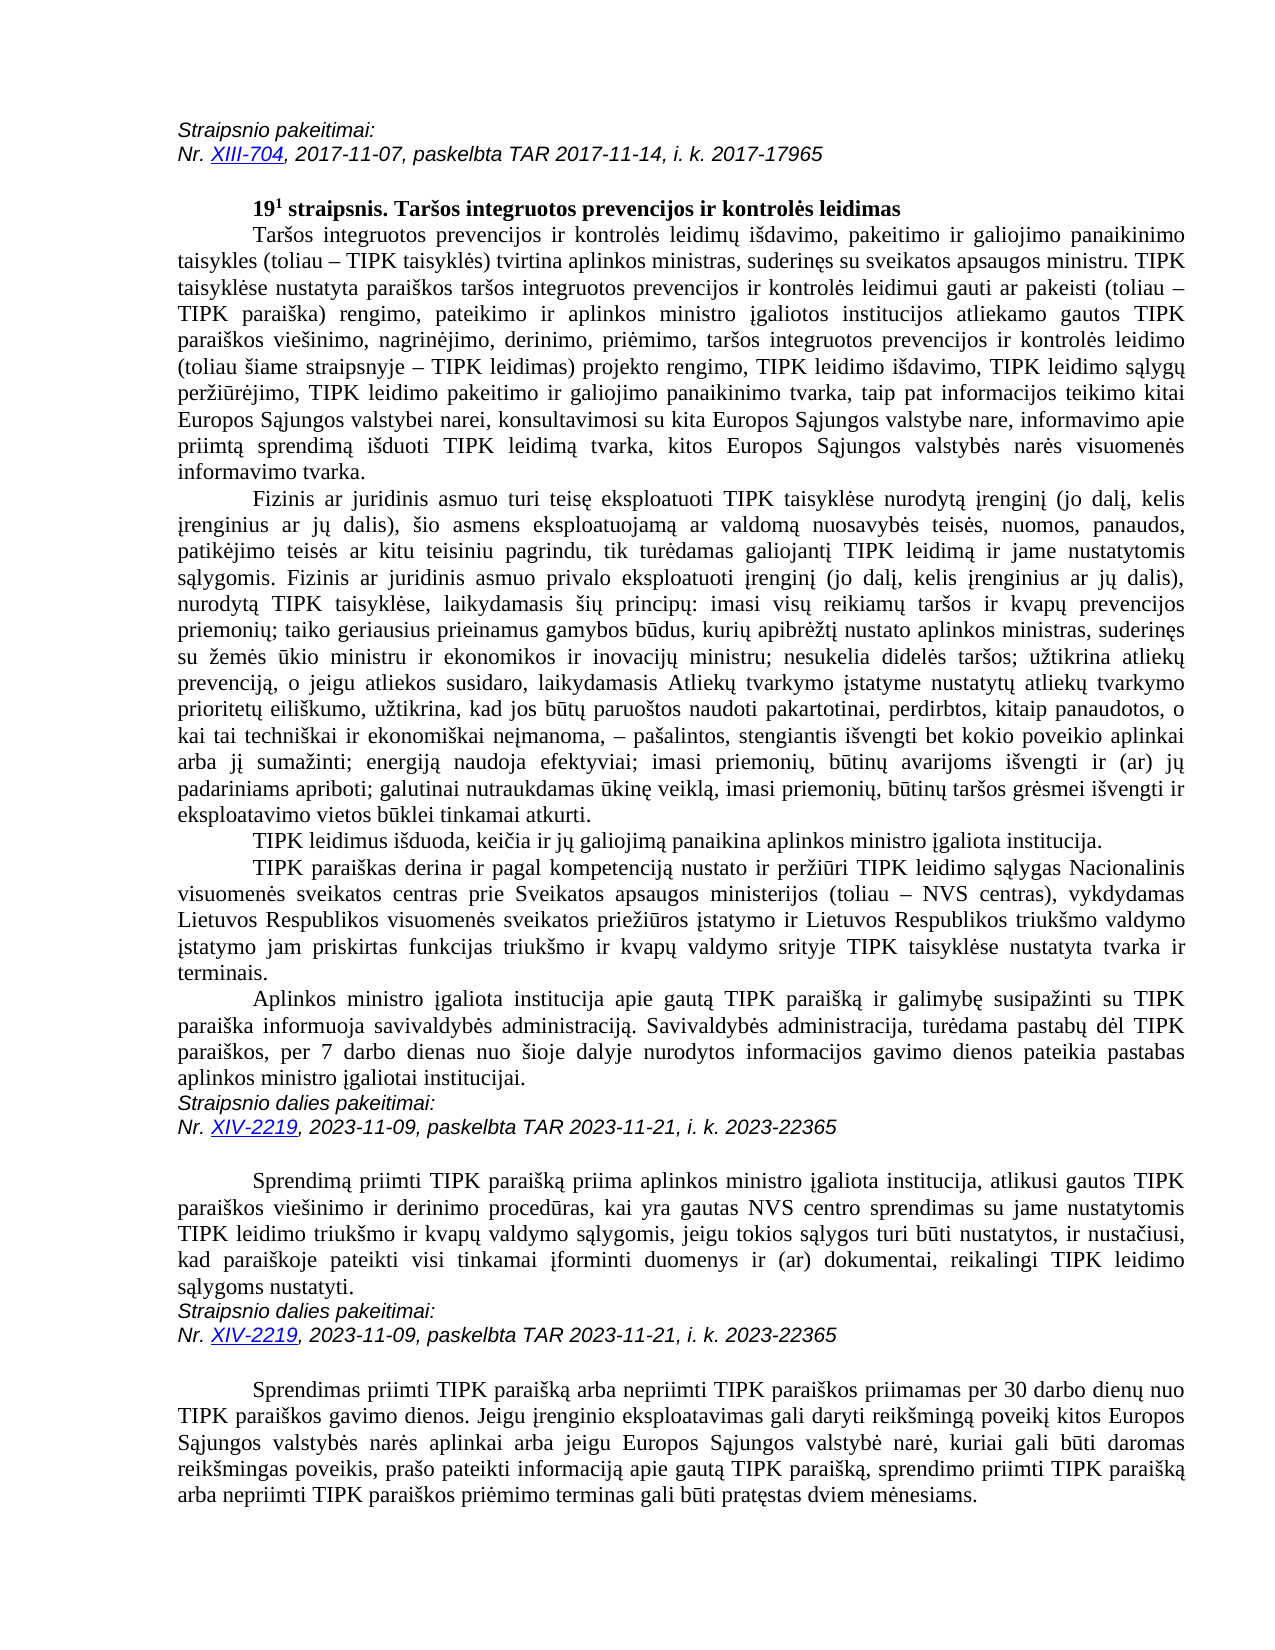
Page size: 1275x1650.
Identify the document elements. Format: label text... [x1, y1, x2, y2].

text Sprendimas priimti TIPK paraišką arba nepriimti TIPK paraiškos priimamas per 30 darbo dienų nuo TIPK paraiškos gavimo dienos. Jeigu įrenginio eksploatavimas gali daryti reikšmingą poveikį kitos Europos Sąjungos valstybės narės aplinkai arba jeigu Europos Sąjungos valstybė narė, kuriai gali būti daromas reikšmingas poveikis, prašo pateikti informaciją apie gautą TIPK paraišką, sprendimo priimti TIPK paraišką arba nepriimti TIPK paraiškos priėmimo terminas gali būti pratęstas dviem mėnesiams. [177, 1376, 1186, 1508]
text Nr. XIV-2219, 2023-11-09, paskelbta TAR 2023-11-21, i. k. 2023-22365 [177, 1115, 1186, 1139]
text Straipsnio dalies pakeitimai: [177, 1299, 1186, 1323]
text Fizinis ar juridinis asmuo turi teisę eksploatuoti TIPK taisyklėse nurodytą įrenginį (jo dalį, kelis įrenginius ar jų dalis), šio asmens eksploatuojamą ar valdomą nuosavybės teisės, nuomos, panaudos, patikėjimo teisės ar kitu teisiniu pagrindu, tik turėdamas galiojantį TIPK leidimą ir jame nustatytomis sąlygomis. Fizinis ar juridinis asmuo privalo eksploatuoti įrenginį (jo dalį, kelis įrenginius ar jų dalis), nurodytą TIPK taisyklėse, laikydamasis šių principų: imasi visų reikiamų taršos ir kvapų prevencijos priemonių; taiko geriausius prieinamus gamybos būdus, kurių apibrėžtį nustato aplinkos ministras, suderinęs su žemės ūkio ministru ir ekonomikos ir inovacijų ministru; nesukelia didelės taršos; užtikrina atliekų prevenciją, o jeigu atliekos susidaro, laikydamasis Atliekų tvarkymo įstatyme nustatytų atliekų tvarkymo prioritetų eiliškumo, užtikrina, kad jos būtų paruoštos naudoti pakartotinai, perdirbtos, kitaip panaudotos, o kai tai techniškai ir ekonomiškai neįmanoma, – pašalintos, stengiantis išvengti bet kokio poveikio aplinkai arba jį sumažinti; energiją naudoja efektyviai; imasi priemonių, būtinų avarijoms išvengti ir (ar) jų padariniams apriboti; galutinai nutraukdamas ūkinę veiklą, imasi priemonių, būtinų taršos grėsmei išvengti ir eksploatavimo vietos būklei tinkamai atkurti. [177, 485, 1186, 827]
text Nr. XIII-704, 2017-11-07, paskelbta TAR 2017-11-14, i. k. 2017-17965 [177, 142, 1186, 166]
text Nr. XIV-2219, 2023-11-09, paskelbta TAR 2023-11-21, i. k. 2023-22365 [177, 1323, 1186, 1347]
text 191 straipsnis. Taršos integruotos prevencijos ir kontrolės leidimas [177, 195, 1186, 221]
text Straipsnio pakeitimai: [177, 118, 1186, 142]
text Taršos integruotos prevencijos ir kontrolės leidimų išdavimo, pakeitimo ir galiojimo panaikinimo taisykles (toliau – TIPK taisyklės) tvirtina aplinkos ministras, suderinęs su sveikatos apsaugos ministru. TIPK taisyklėse nustatyta paraiškos taršos integruotos prevencijos ir kontrolės leidimui gauti ar pakeisti (toliau – TIPK paraiška) rengimo, pateikimo ir aplinkos ministro įgaliotos institucijos atliekamo gautos TIPK paraiškos viešinimo, nagrinėjimo, derinimo, priėmimo, taršos integruotos prevencijos ir kontrolės leidimo (toliau šiame straipsnyje – TIPK leidimas) projekto rengimo, TIPK leidimo išdavimo, TIPK leidimo sąlygų peržiūrėjimo, TIPK leidimo pakeitimo ir galiojimo panaikinimo tvarka, taip pat informacijos teikimo kitai Europos Sąjungos valstybei narei, konsultavimosi su kita Europos Sąjungos valstybe nare, informavimo apie priimtą sprendimą išduoti TIPK leidimą tvarka, kitos Europos Sąjungos valstybės narės visuomenės informavimo tvarka. [177, 221, 1186, 485]
text Sprendimą priimti TIPK paraišką priima aplinkos ministro įgaliota institucija, atlikusi gautos TIPK paraiškos viešinimo ir derinimo procedūras, kai yra gautas NVS centro sprendimas su jame nustatytomis TIPK leidimo triukšmo ir kvapų valdymo sąlygomis, jeigu tokios sąlygos turi būti nustatytos, ir nustačiusi, kad paraiškoje pateikti visi tinkamai įforminti duomenys ir (ar) dokumentai, reikalingi TIPK leidimo sąlygoms nustatyti. [177, 1167, 1186, 1299]
text TIPK leidimus išduoda, keičia ir jų galiojimą panaikina aplinkos ministro įgaliota institucija. [177, 827, 1186, 854]
text Straipsnio dalies pakeitimai: [177, 1091, 1186, 1115]
text Aplinkos ministro įgaliota institucija apie gautą TIPK paraišką ir galimybę susipažinti su TIPK paraiška informuoja savivaldybės administraciją. Savivaldybės administracija, turėdama pastabų dėl TIPK paraiškos, per 7 darbo dienas nuo šioje dalyje nurodytos informacijos gavimo dienos pateikia pastabas aplinkos ministro įgaliotai institucijai. [177, 985, 1186, 1091]
text TIPK paraiškas derina ir pagal kompetenciją nustato ir peržiūri TIPK leidimo sąlygas Nacionalinis visuomenės sveikatos centras prie Sveikatos apsaugos ministerijos (toliau – NVS centras), vykdydamas Lietuvos Respublikos visuomenės sveikatos priežiūros įstatymo ir Lietuvos Respublikos triukšmo valdymo įstatymo jam priskirtas funkcijas triukšmo ir kvapų valdymo srityje TIPK taisyklėse nustatyta tvarka ir terminais. [177, 854, 1186, 985]
